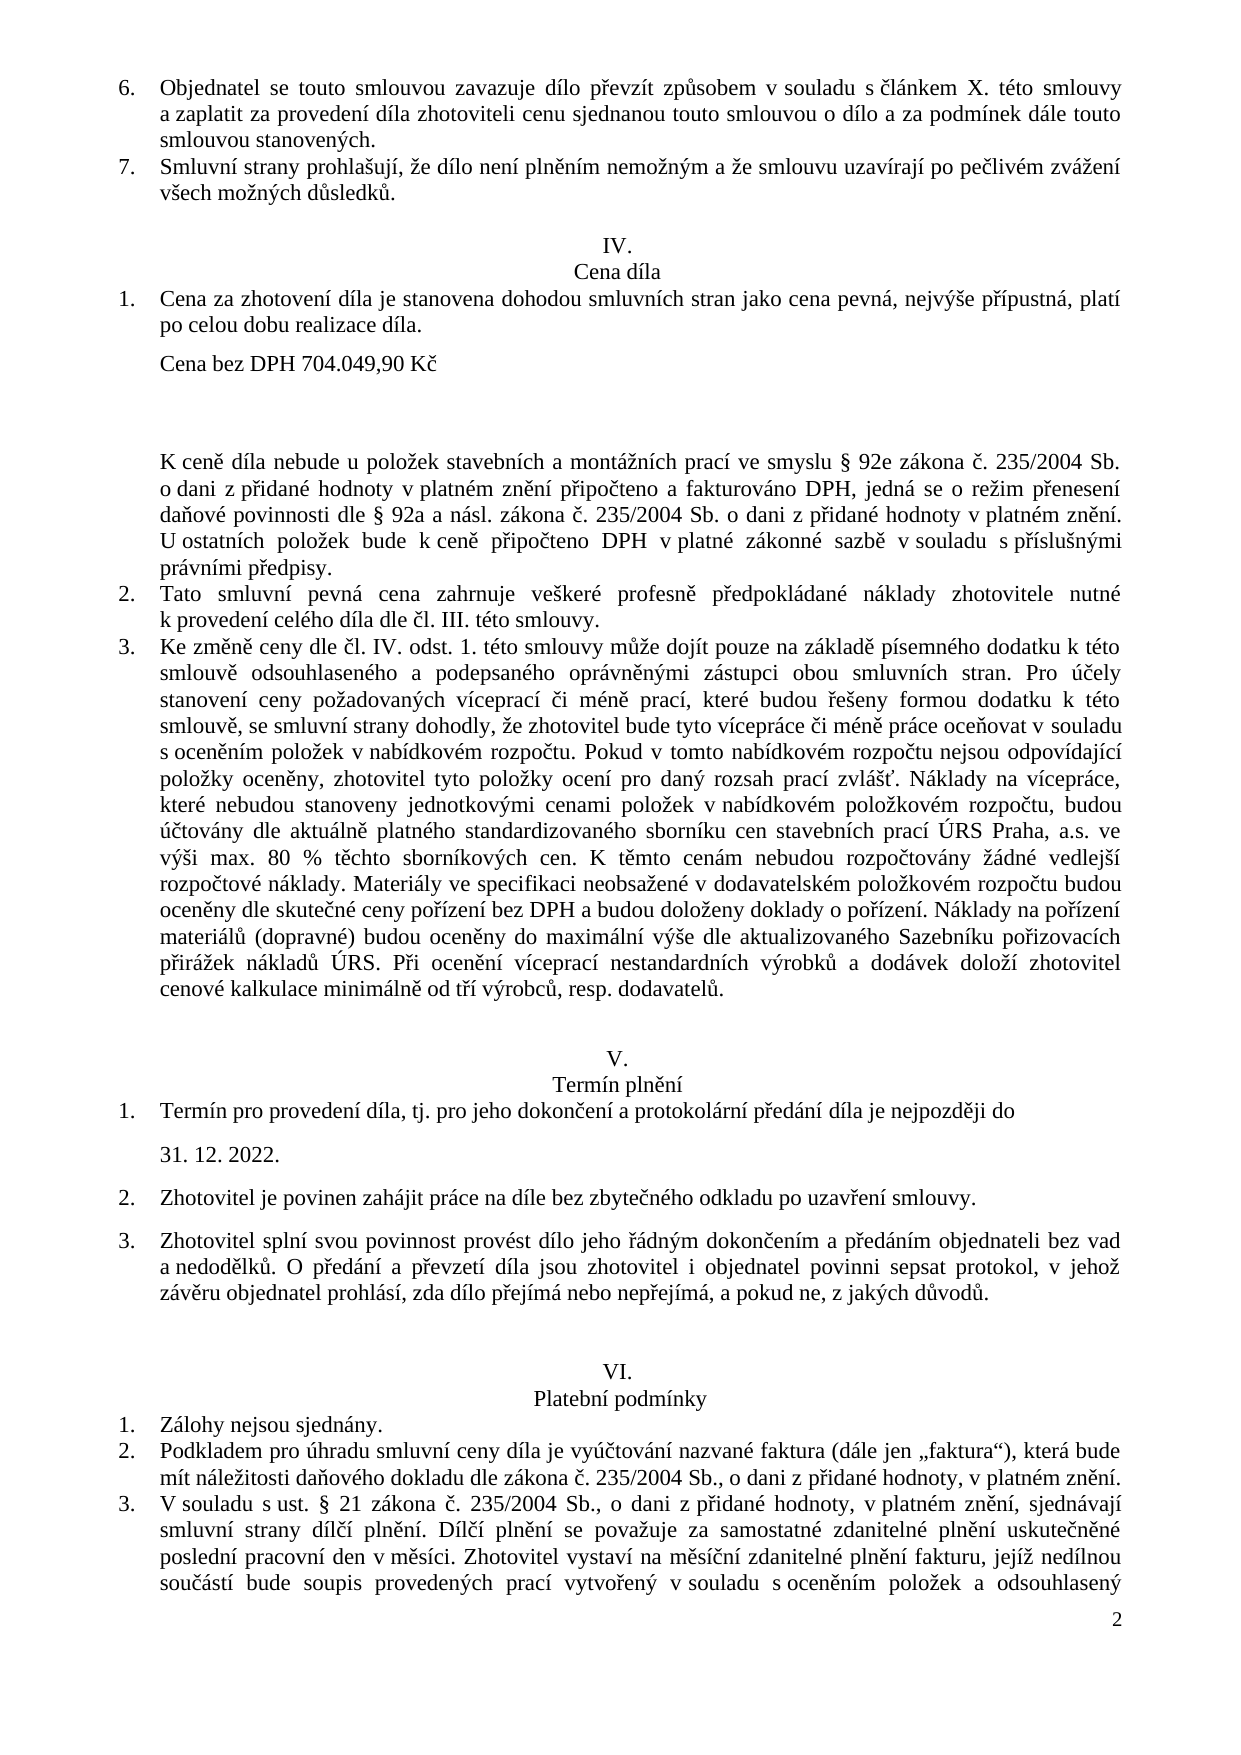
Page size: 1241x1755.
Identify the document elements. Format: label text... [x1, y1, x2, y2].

subtitle Platební podmínky [118, 1385, 1122, 1411]
list Termín pro provedení díla, tj. pro jeho dokončení a protokolární předání díla je nejpozději do [118, 1098, 1122, 1124]
text Cena bez DPH 704.049,90 Kč [118, 350, 1122, 376]
list Cena za zhotovení díla je stanovena dohodou smluvních stran jako cena pevná, nejvýše přípustná, platí po celou dobu realizace díla. [118, 285, 1122, 337]
list Zhotovitel je povinen zahájit práce na díle bez zbytečného odkladu po uzavření smlouvy. [118, 1184, 1122, 1210]
subtitle Termín plnění [118, 1071, 1122, 1098]
list Podkladem pro úhradu smluvní ceny díla je vyúčtování nazvané faktura (dále jen „faktura“), která bude mít náležitosti daňového dokladu dle zákona č. 235/2004 Sb., o dani z přidané hodnoty, v platném znění. [118, 1437, 1122, 1490]
list Zhotovitel splní svou povinnost provést dílo jeho řádným dokončením a předáním objednateli bez vad a nedodělků. O předání a převzetí díla jsou zhotovitel i objednatel povinni sepsat protokol, v jehož závěru objednatel prohlásí, zda dílo přejímá nebo nepřejímá, a pokud ne, z jakých důvodů. [118, 1227, 1122, 1306]
list Objednatel se touto smlouvou zavazuje dílo převzít způsobem v souladu s článkem X. této smlouvy a zaplatit za provedení díla zhotoviteli cenu sjednanou touto smlouvou o dílo a za podmínek dále touto smlouvou stanovených. [118, 74, 1122, 153]
text K ceně díla nebude u položek stavebních a montážních prací ve smyslu § 92e zákona č. 235/2004 Sb. o dani z přidané hodnoty v platném znění připočteno a fakturováno DPH, jedná se o režim přenesení daňové povinnosti dle § 92a a násl. zákona č. 235/2004 Sb. o dani z přidané hodnoty v platném znění. U ostatních položek bude k ceně připočteno DPH v platné zákonné sazbě v souladu s příslušnými právními předpisy. [159, 448, 1122, 580]
list Ke změně ceny dle čl. IV. odst. 1. této smlouvy může dojít pouze na základě písemného dodatku k této smlouvě odsouhlaseného a podepsaného oprávněnými zástupci obou smluvních stran. Pro účely stanovení ceny požadovaných víceprací či méně prací, které budou řešeny formou dodatku k této smlouvě, se smluvní strany dohodly, že zhotovitel bude tyto vícepráce či méně práce oceňovat v souladu s oceněním položek v nabídkovém rozpočtu. Pokud v tomto nabídkovém rozpočtu nejsou odpovídající položky oceněny, zhotovitel tyto položky ocení pro daný rozsah prací zvlášť. Náklady na vícepráce, které nebudou stanoveny jednotkovými cenami položek v nabídkovém položkovém rozpočtu, budou účtovány dle aktuálně platného standardizovaného sborníku cen stavebních prací ÚRS Praha, a.s. ve výši max. 80 % těchto sborníkových cen. K těmto cenám nebudou rozpočtovány žádné vedlejší rozpočtové náklady. Materiály ve specifikaci neobsažené v dodavatelském položkovém rozpočtu budou oceněny dle skutečné ceny pořízení bez DPH a budou doloženy doklady o pořízení. Náklady na pořízení materiálů (dopravné) budou oceněny do maximální výše dle aktualizovaného Sazebníku pořizovacích přirážek nákladů ÚRS. Při ocenění víceprací nestandardních výrobků a dodávek doloží zhotovitel cenové kalkulace minimálně od tří výrobců, resp. dodavatelů. [118, 633, 1122, 1002]
text 31. 12. 2022. [159, 1141, 1122, 1167]
list V souladu s ust. § 21 zákona č. 235/2004 Sb., o dani z přidané hodnoty, v platném znění, sjednávají smluvní strany dílčí plnění. Dílčí plnění se považuje za samostatné zdanitelné plnění uskutečněné poslední pracovní den v měsíci. Zhotovitel vystaví na měsíční zdanitelné plnění fakturu, jejíž nedílnou součástí bude soupis provedených prací vytvořený v souladu s oceněním položek a odsouhlasený [118, 1490, 1122, 1596]
list Tato smluvní pevná cena zahrnuje veškeré profesně předpokládané náklady zhotovitele nutné k provedení celého díla dle čl. III. této smlouvy. [118, 580, 1122, 633]
subtitle VI. [118, 1358, 1122, 1385]
subtitle IV. [118, 232, 1122, 258]
list Smluvní strany prohlašují, že dílo není plněním nemožným a že smlouvu uzavírají po pečlivém zvážení všech možných důsledků. [118, 153, 1122, 206]
subtitle Cena díla [118, 258, 1122, 285]
list Zálohy nejsou sjednány. [118, 1411, 1122, 1437]
subtitle V. [118, 1045, 1122, 1071]
